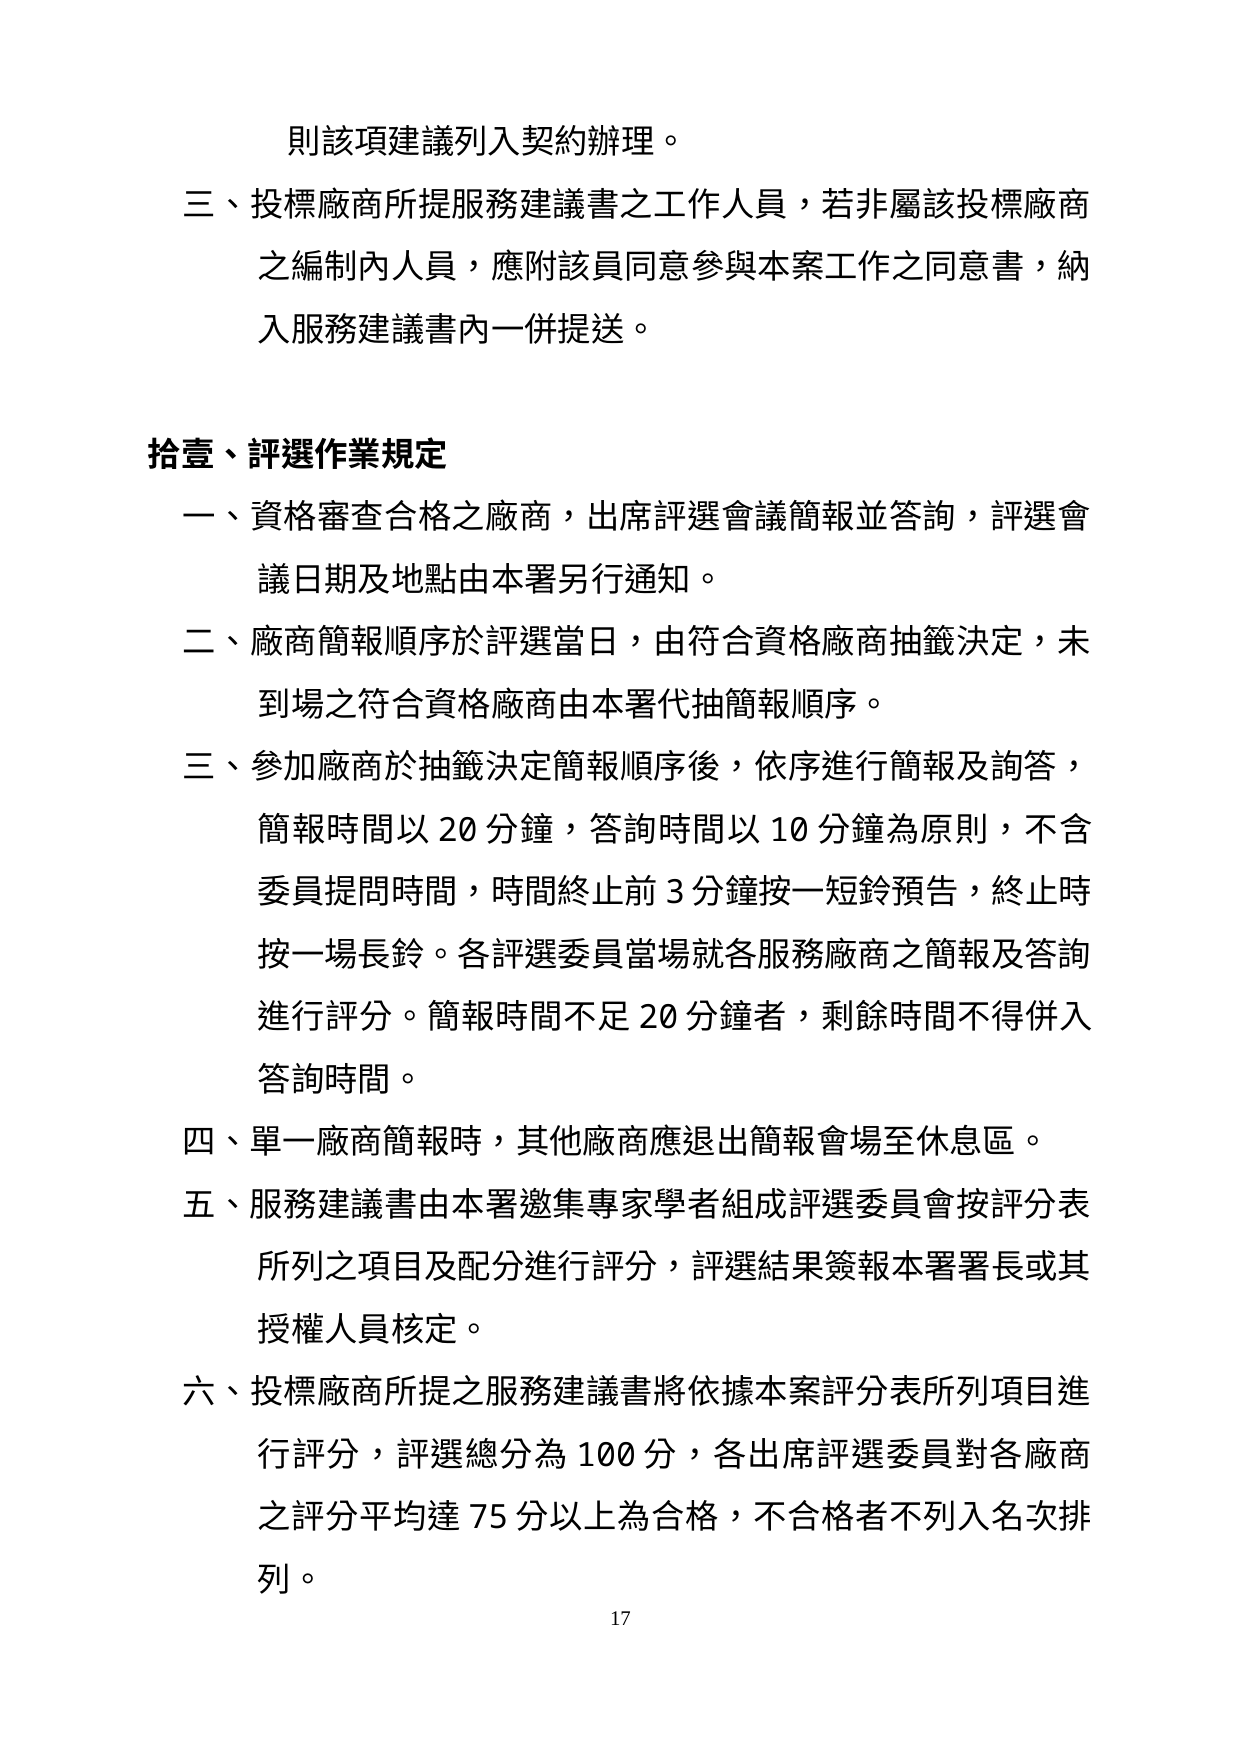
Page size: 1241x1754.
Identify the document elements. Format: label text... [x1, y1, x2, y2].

text 三、參加廠商於抽籤決定簡報順序後，依序進行簡報及詢答，簡報時間以20分鐘，答詢時間以10分鐘為原則，不含委員提問時間，時間終止前3分鐘按一短鈴預告，終止時按一場長鈴。各評選委員當場就各服務廠商之簡報及答詢進行評分。簡報時間不足20分鐘者，剩餘時間不得併入答詢時間。 [182, 722, 1092, 1097]
text 二、廠商簡報順序於評選當日，由符合資格廠商抽籤決定，未到場之符合資格廠商由本署代抽簡報順序。 [182, 597, 1092, 722]
text 五、服務建議書由本署邀集專家學者組成評選委員會按評分表所列之項目及配分進行評分，評選結果簽報本署署長或其授權人員核定。 [182, 1160, 1092, 1347]
text 拾壹、評選作業規定 [148, 410, 1092, 472]
text 四、單一廠商簡報時，其他廠商應退出簡報會場至休息區。 [182, 1097, 1092, 1160]
text 一、資格審查合格之廠商，出席評選會議簡報並答詢，評選會議日期及地點由本署另行通知。 [182, 472, 1092, 597]
text 三、投標廠商所提服務建議書之工作人員，若非屬該投標廠商之編制內人員，應附該員同意參與本案工作之同意書，納入服務建議書內一併提送。 [182, 160, 1092, 347]
text 則該項建議列入契約辦理。 [183, 97, 1092, 160]
text 六、投標廠商所提之服務建議書將依據本案評分表所列項目進行評分，評選總分為100分，各出席評選委員對各廠商之評分平均達75分以上為合格，不合格者不列入名次排列。 [182, 1347, 1092, 1597]
